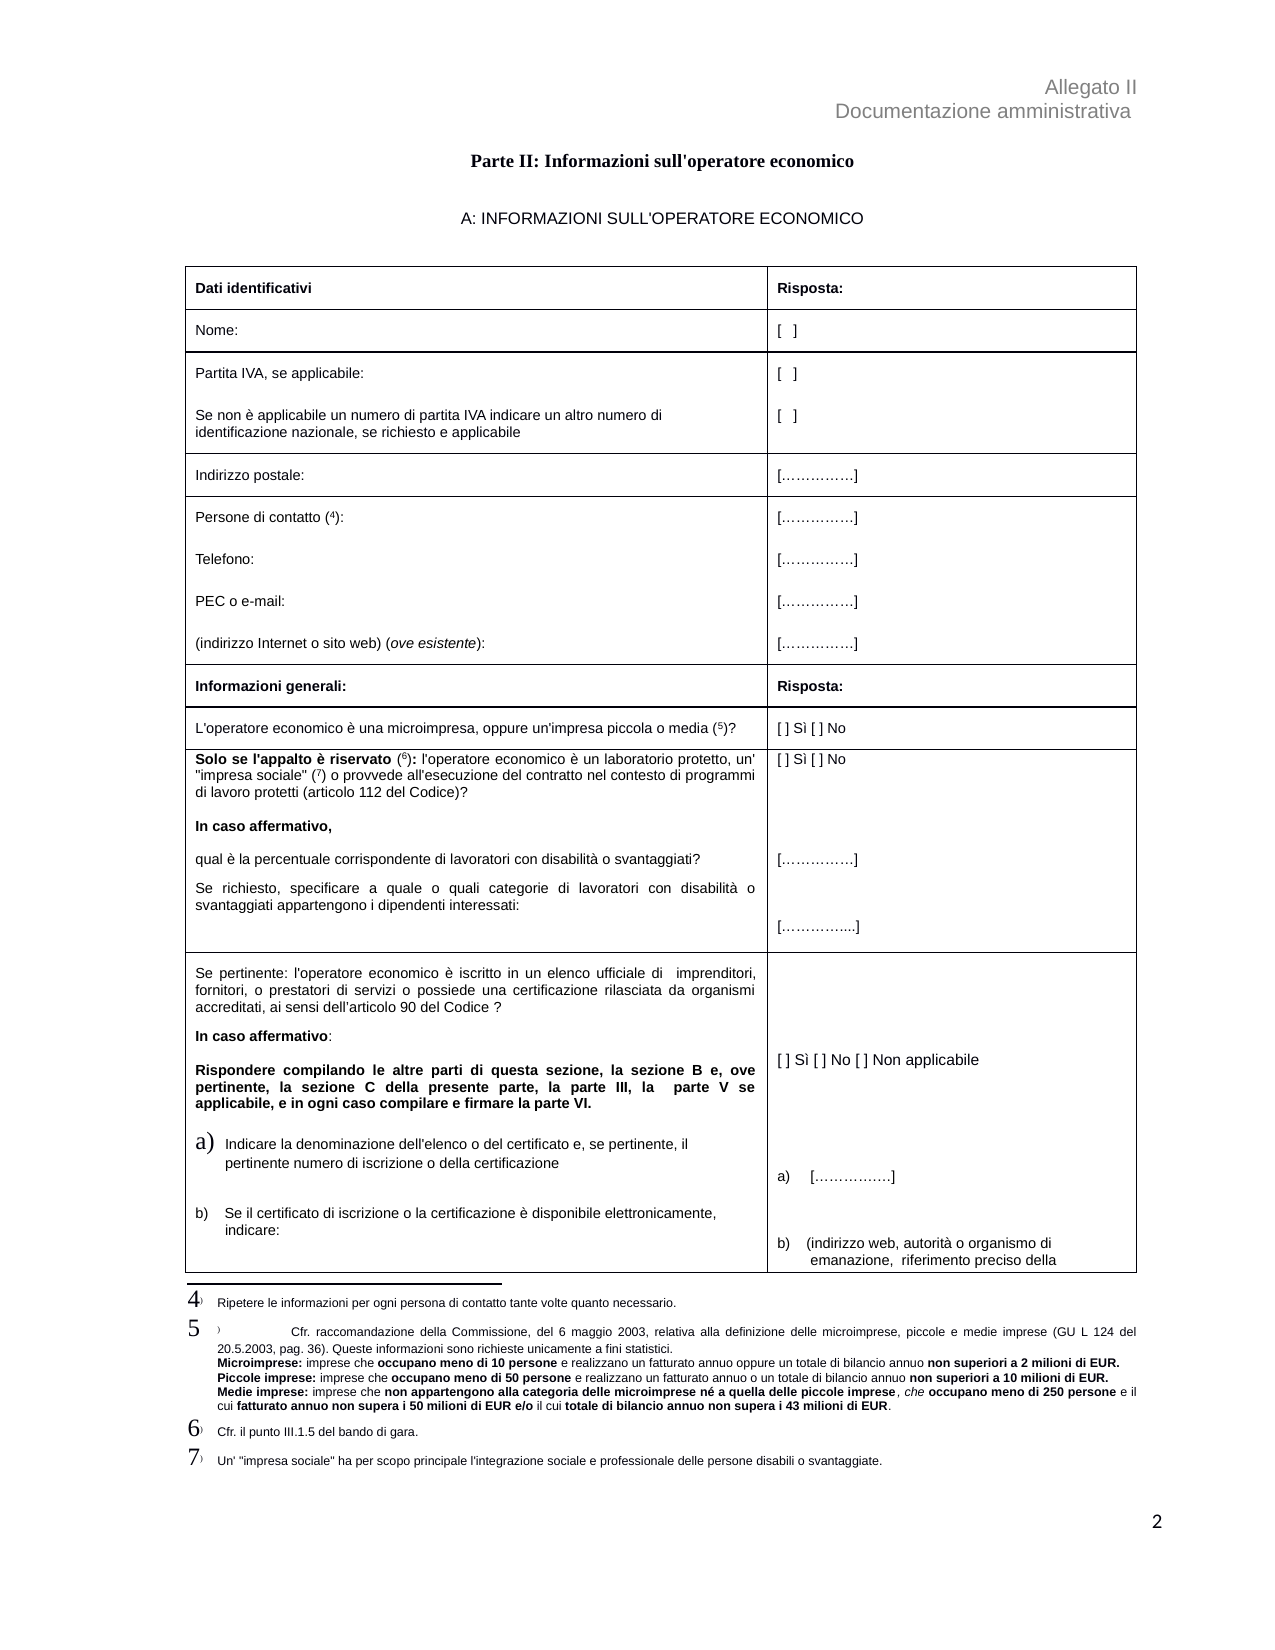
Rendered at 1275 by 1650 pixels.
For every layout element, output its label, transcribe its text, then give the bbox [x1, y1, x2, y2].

table_cell [ ] Sì [ ] No [……………] […………....] [768, 750, 1136, 952]
table_cell Solo se l'appalto è riservato (): l'operatore economico è un laboratorio protetto, un' "impresa sociale" () o provvede all'esecuzione del contratto nel contesto di programmi di lavoro protetti (articolo 112 del Codice)? In caso affermativo, qual è la percentuale corrispondente di lavoratori con disabilità o svantaggiati? Se richiesto, specificare a quale o quali categorie di lavoratori con disabilità o svantaggiati appartengono i dipendenti interessati: [186, 750, 767, 952]
table_cell [……………] [768, 454, 1136, 496]
table_cell Informazioni generali: [186, 665, 767, 706]
table_cell [……………] [……………] [……………] [……………] [768, 497, 1136, 664]
table_cell [ ] [768, 310, 1136, 351]
table_cell Persone di contatto (): Telefono: PEC o e-mail: (indirizzo Internet o sito web) (ove esistente): [186, 497, 767, 664]
table_cell Nome: [186, 310, 767, 351]
table_cell Risposta: [768, 665, 1136, 706]
table_cell Partita IVA, se applicabile: Se non è applicabile un numero di partita IVA indicare un altro numero di identificazione nazionale, se richiesto e applicabile [186, 353, 767, 453]
table_cell Indirizzo postale: [186, 454, 767, 496]
table_cell [ ] Sì [ ] No [768, 708, 1136, 749]
table_cell [ ] Sì [ ] No [ ] Non applicabile [………….…] b) (indirizzo web, autorità o organismo di emanazione, riferimento preciso della [768, 953, 1136, 1272]
table_cell [ ] [ ] [768, 353, 1136, 453]
title A: Informazioni sull'operatore economico [187, 209, 1137, 228]
title Parte II: Informazioni sull'operatore economico [187, 150, 1137, 172]
table_header Dati identificativi [186, 267, 767, 308]
table_cell Se pertinente: l'operatore economico è iscritto in un elenco ufficiale di imprenditori, fornitori, o prestatori di servizi o possiede una certificazione rilasciata da organismi accreditati, ai sensi dell’articolo 90 del Codice ? In caso affermativo: Rispondere compilando le altre parti di questa sezione, la sezione B e, ove pertinente, la sezione C della presente parte, la parte III, la parte V se applicabile, e in ogni caso compilare e firmare la parte VI. Indicare la denominazione dell'elenco o del certificato e, se pertinente, il pertinente numero di iscrizione o della certificazione b) Se il certificato di iscrizione o la certificazione è disponibile elettronicamente, indicare: c) Indicare i riferimenti in base ai quali è stata ottenuta l'iscrizione o la certificazione e, se pertinente, la classificazione ricevuta nell'elenco ufficiale (): d) L'iscrizione o la certificazione comprende tutti i criteri di selezione richiesti? In caso di risposta negativa alla lettera d): Inserire inoltre tutte le informazioni mancanti nella parte IV, sezione A, B, C, o D secondo il caso SOLO se richiesto dal pertinente avviso o bando o dai documenti di gara: e) L'operatore economico potrà fornire un certificato per quanto riguarda il pagamento dei contributi previdenziali e delle imposte, o fornire informazioni che permettano all'amministrazione aggiudicatrice o all'ente aggiudicatore di ottenere direttamente tale documento accedendo a una banca dati nazionale che sia disponibile gratuitamente in un qualunque Stato membro? Se la documentazione pertinente è disponibile elettronicamente, indicare: [186, 953, 767, 1272]
table_header Risposta: [768, 267, 1136, 308]
table_cell L'operatore economico è una microimpresa, oppure un'impresa piccola o media ()? [186, 708, 767, 749]
